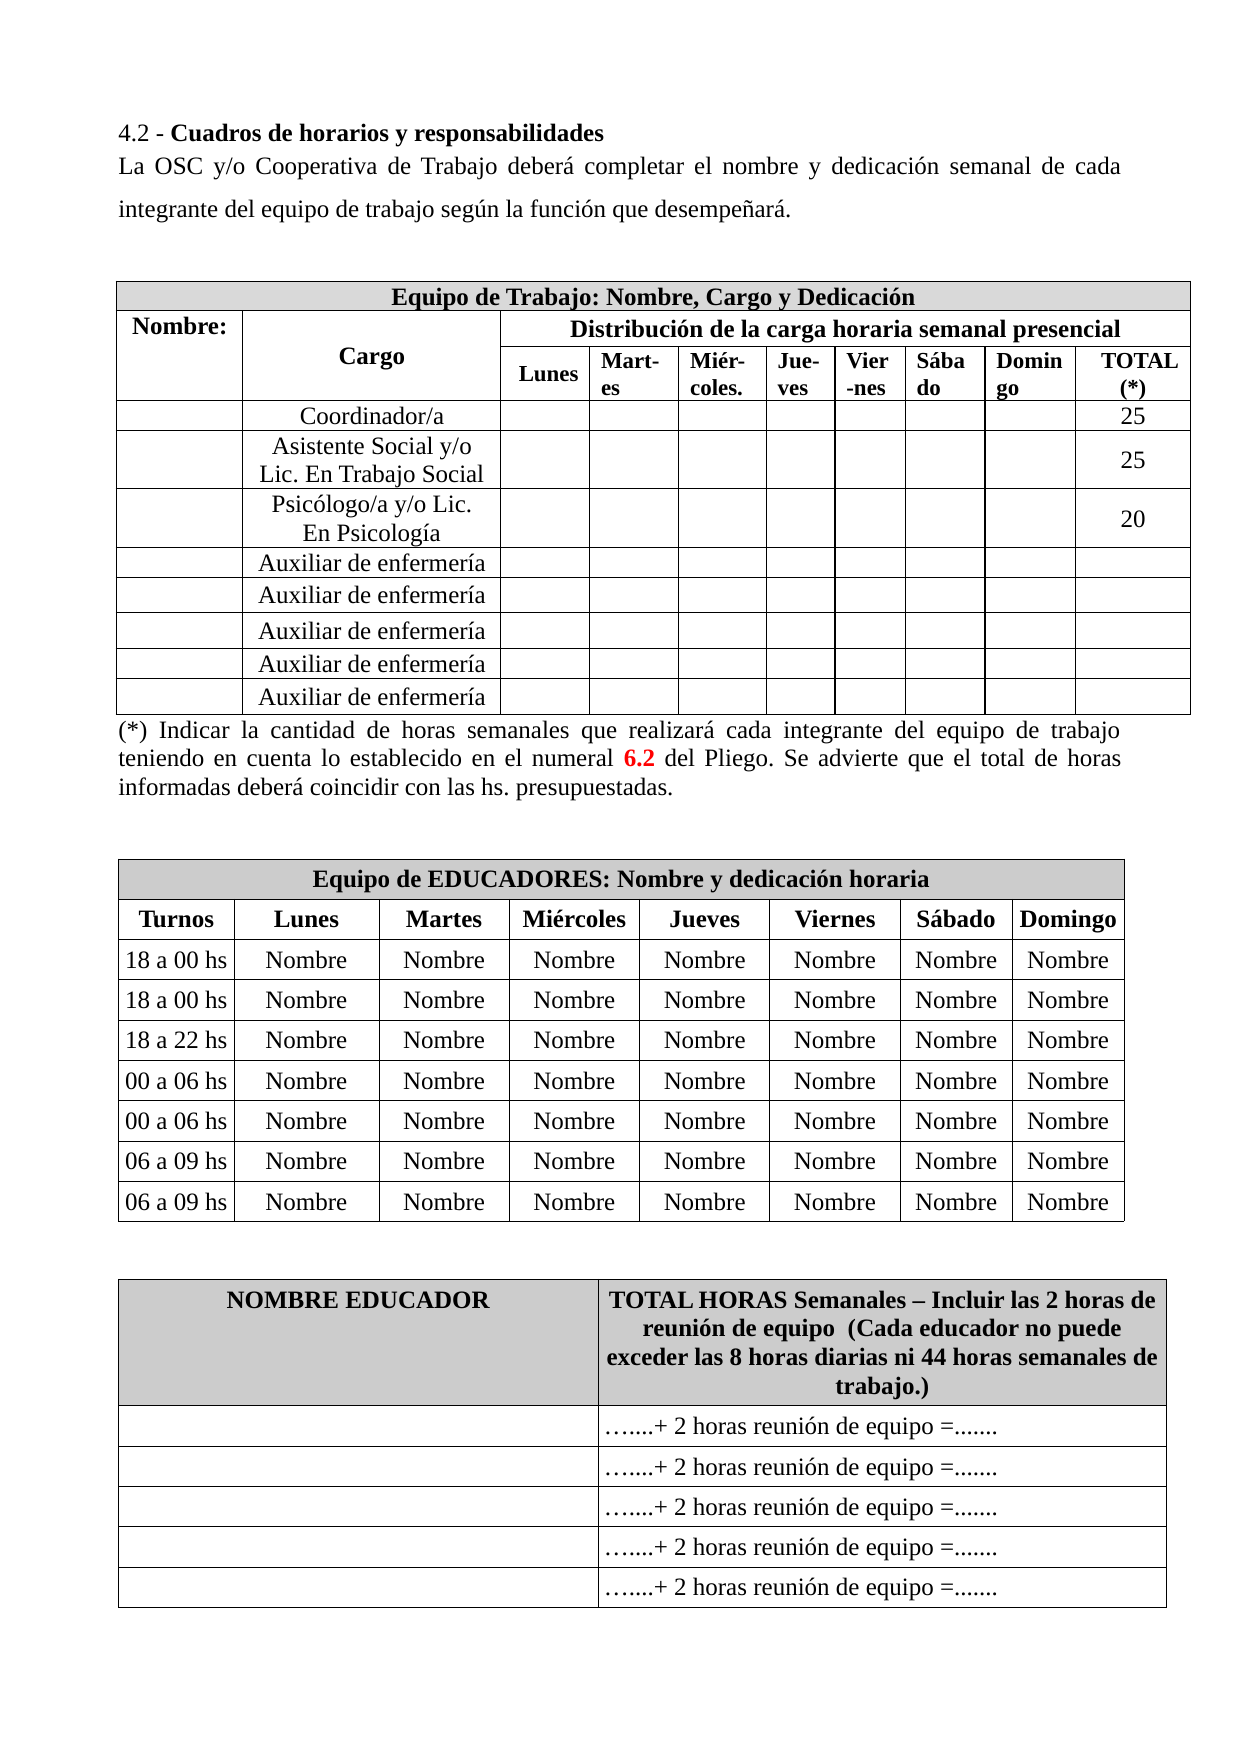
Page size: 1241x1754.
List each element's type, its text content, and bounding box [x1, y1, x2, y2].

table_cell Nombre [380, 980, 509, 1020]
table_header Equipo de EDUCADORES: Nombre y dedicación horaria [119, 860, 1124, 899]
table_cell Nombre [770, 1182, 900, 1221]
table_cell …....+ 2 horas reunión de equipo =....... [599, 1527, 1166, 1567]
table_cell [906, 489, 984, 547]
table_cell Nombre: [117, 311, 242, 400]
table_cell [986, 431, 1075, 488]
table_cell [679, 548, 766, 577]
table_cell [906, 578, 984, 612]
table_cell 25 [1076, 431, 1190, 488]
table_cell [501, 578, 589, 612]
table_cell [767, 489, 834, 547]
table_cell Nombre [901, 1021, 1012, 1060]
table_cell Nombre [640, 1182, 769, 1221]
table_header NOMBRE EDUCADOR [119, 1280, 598, 1405]
table_cell Vier-nes [836, 347, 905, 400]
table_cell [590, 548, 678, 577]
table_header Equipo de Trabajo: Nombre, Cargo y Dedicación [117, 282, 1190, 310]
table_cell Nombre [510, 1142, 639, 1181]
table_cell [119, 1447, 598, 1486]
table_cell Cargo [243, 311, 500, 400]
table_cell Auxiliar de enfermería [243, 649, 500, 678]
table_cell [679, 613, 766, 648]
table_cell [679, 489, 766, 547]
table_cell Asistente Social y/o Lic. En Trabajo Social [243, 431, 500, 488]
table_cell [117, 578, 242, 612]
table_cell Nombre [770, 980, 900, 1020]
table_cell Nombre [380, 1101, 509, 1141]
table_cell [767, 613, 834, 648]
table_cell Nombre [640, 1142, 769, 1181]
table_cell [117, 679, 242, 714]
table_cell [590, 489, 678, 547]
table_cell [836, 679, 905, 714]
table_cell Nombre [510, 1101, 639, 1141]
table_cell [1076, 578, 1190, 612]
table_cell Domingo [986, 347, 1075, 400]
table_cell Mart-es [590, 347, 678, 400]
table_cell Nombre [510, 1182, 639, 1221]
table_cell 18 a 22 hs [119, 1021, 234, 1060]
table_cell Nombre [235, 980, 379, 1020]
table_cell [986, 679, 1075, 714]
table_cell [906, 401, 984, 430]
table_cell [590, 679, 678, 714]
table_cell [986, 401, 1075, 430]
table_cell [986, 489, 1075, 547]
table_cell [117, 613, 242, 648]
table_cell Nombre [510, 1061, 639, 1100]
table_cell Sábado [906, 347, 984, 400]
table_cell 06 a 09 hs [119, 1142, 234, 1181]
table_cell [590, 401, 678, 430]
table_cell 00 a 06 hs [119, 1061, 234, 1100]
table_cell [119, 1527, 598, 1567]
table_cell [1076, 548, 1190, 577]
table_cell [119, 1487, 598, 1526]
table_cell [906, 613, 984, 648]
table_cell [767, 548, 834, 577]
table_cell Miércoles [510, 900, 639, 939]
table_cell [501, 649, 589, 678]
table_cell Nombre [235, 940, 379, 979]
table_cell [117, 489, 242, 547]
table_cell [906, 548, 984, 577]
table_cell Nombre [380, 1142, 509, 1181]
table_cell [836, 431, 905, 488]
table_cell [679, 578, 766, 612]
table_cell [679, 649, 766, 678]
table_cell Lunes [501, 347, 589, 400]
table_cell [501, 613, 589, 648]
table_cell Coordinador/a [243, 401, 500, 430]
table_cell …....+ 2 horas reunión de equipo =....... [599, 1487, 1166, 1526]
table_cell Distribución de la carga horaria semanal presencial [501, 311, 1190, 346]
table_cell [590, 431, 678, 488]
table_cell [836, 613, 905, 648]
table_cell Nombre [1013, 980, 1124, 1020]
table_cell Nombre [235, 1142, 379, 1181]
table_cell 06 a 09 hs [119, 1182, 234, 1221]
table_cell Domingo [1013, 900, 1124, 939]
table_cell Nombre [901, 980, 1012, 1020]
table_cell Nombre [1013, 1021, 1124, 1060]
table_cell Sábado [901, 900, 1012, 939]
table_cell [836, 489, 905, 547]
table_cell [1076, 679, 1190, 714]
table_cell [986, 578, 1075, 612]
table_cell Jue-ves [767, 347, 834, 400]
table_cell [679, 401, 766, 430]
table_cell Lunes [235, 900, 379, 939]
table_cell Viernes [770, 900, 900, 939]
table_cell [119, 1568, 598, 1607]
table_cell [986, 613, 1075, 648]
table_cell Nombre [770, 1021, 900, 1060]
table_cell [501, 548, 589, 577]
table_cell Jueves [640, 900, 769, 939]
table_cell [836, 578, 905, 612]
table_cell [679, 431, 766, 488]
table_cell TOTAL (*) [1076, 347, 1190, 400]
table_cell Nombre [901, 1182, 1012, 1221]
table_cell Nombre [380, 1182, 509, 1221]
table_cell …....+ 2 horas reunión de equipo =....... [599, 1447, 1166, 1486]
table_cell [117, 431, 242, 488]
table_cell Martes [380, 900, 509, 939]
table_header TOTAL HORAS Semanales – Incluir las 2 horas de reunión de equipo (Cada educador no puede exceder las 8 horas diarias ni 44 horas semanales de trabajo.) [599, 1280, 1166, 1405]
table_cell [119, 1406, 598, 1446]
table_cell Nombre [640, 940, 769, 979]
table_cell 25 [1076, 401, 1190, 430]
table_cell Nombre [640, 1021, 769, 1060]
table_cell Nombre [1013, 1182, 1124, 1221]
table_cell …....+ 2 horas reunión de equipo =....... [599, 1406, 1166, 1446]
table_cell [679, 679, 766, 714]
table_cell Nombre [510, 980, 639, 1020]
table_cell [986, 548, 1075, 577]
table_cell Nombre [770, 1101, 900, 1141]
text (*) Indicar la cantidad de horas semanales que realizará cada integrante del equipo de trabajo teniendo en cuenta lo establecido en el numeral 6.2 del Pliego. Se advierte que el total de horas informadas deberá coincidir con las hs. presupuestadas. [118, 715, 1122, 801]
table_cell Miér-coles. [679, 347, 766, 400]
table_cell [1076, 613, 1190, 648]
table_cell Nombre [510, 940, 639, 979]
table_cell 18 a 00 hs [119, 980, 234, 1020]
table_cell 18 a 00 hs [119, 940, 234, 979]
table_cell Nombre [380, 940, 509, 979]
table_cell Auxiliar de enfermería [243, 613, 500, 648]
table_cell [117, 401, 242, 430]
table_cell Nombre [901, 1101, 1012, 1141]
table_cell Nombre [770, 1061, 900, 1100]
table_cell [501, 489, 589, 547]
table_cell Auxiliar de enfermería [243, 548, 500, 577]
table_cell [767, 679, 834, 714]
table_cell [836, 649, 905, 678]
table_cell Nombre [380, 1061, 509, 1100]
table_cell [501, 401, 589, 430]
table_cell [767, 431, 834, 488]
table_cell Nombre [901, 940, 1012, 979]
table_cell Auxiliar de enfermería [243, 679, 500, 714]
table_cell Psicólogo/a y/o Lic. En Psicología [243, 489, 500, 547]
table_cell Nombre [901, 1142, 1012, 1181]
table_cell Nombre [1013, 1101, 1124, 1141]
table_cell [906, 431, 984, 488]
table_cell Nombre [235, 1021, 379, 1060]
table_cell [117, 548, 242, 577]
table_cell [767, 578, 834, 612]
table_cell Auxiliar de enfermería [243, 578, 500, 612]
table_cell Nombre [510, 1021, 639, 1060]
table_cell Nombre [770, 940, 900, 979]
table_cell [836, 401, 905, 430]
table_cell Nombre [770, 1142, 900, 1181]
table_cell Nombre [235, 1182, 379, 1221]
table_cell [501, 431, 589, 488]
table_cell Nombre [640, 1101, 769, 1141]
table_cell Nombre [1013, 1142, 1124, 1181]
table_cell [767, 401, 834, 430]
table_cell [906, 679, 984, 714]
table_cell Nombre [1013, 1061, 1124, 1100]
table_cell [501, 679, 589, 714]
table_cell [590, 613, 678, 648]
table_cell Turnos [119, 900, 234, 939]
table_cell 20 [1076, 489, 1190, 547]
table_cell [1076, 649, 1190, 678]
table_cell Nombre [235, 1101, 379, 1141]
table_cell Nombre [235, 1061, 379, 1100]
text 4.2 - Cuadros de horarios y responsabilidades [118, 118, 1122, 147]
table_cell 00 a 06 hs [119, 1101, 234, 1141]
table_cell …....+ 2 horas reunión de equipo =....... [599, 1568, 1166, 1607]
table_cell [986, 649, 1075, 678]
table_cell [767, 649, 834, 678]
table_cell [117, 649, 242, 678]
table_cell [906, 649, 984, 678]
table_cell Nombre [901, 1061, 1012, 1100]
text La OSC y/o Cooperativa de Trabajo deberá completar el nombre y dedicación semanal de cada integrante del equipo de trabajo según la función que desempeñará. [118, 151, 1122, 223]
table_cell Nombre [640, 1061, 769, 1100]
table_cell Nombre [1013, 940, 1124, 979]
table_cell [590, 649, 678, 678]
table_cell Nombre [380, 1021, 509, 1060]
table_cell Nombre [640, 980, 769, 1020]
table_cell [836, 548, 905, 577]
table_cell [590, 578, 678, 612]
